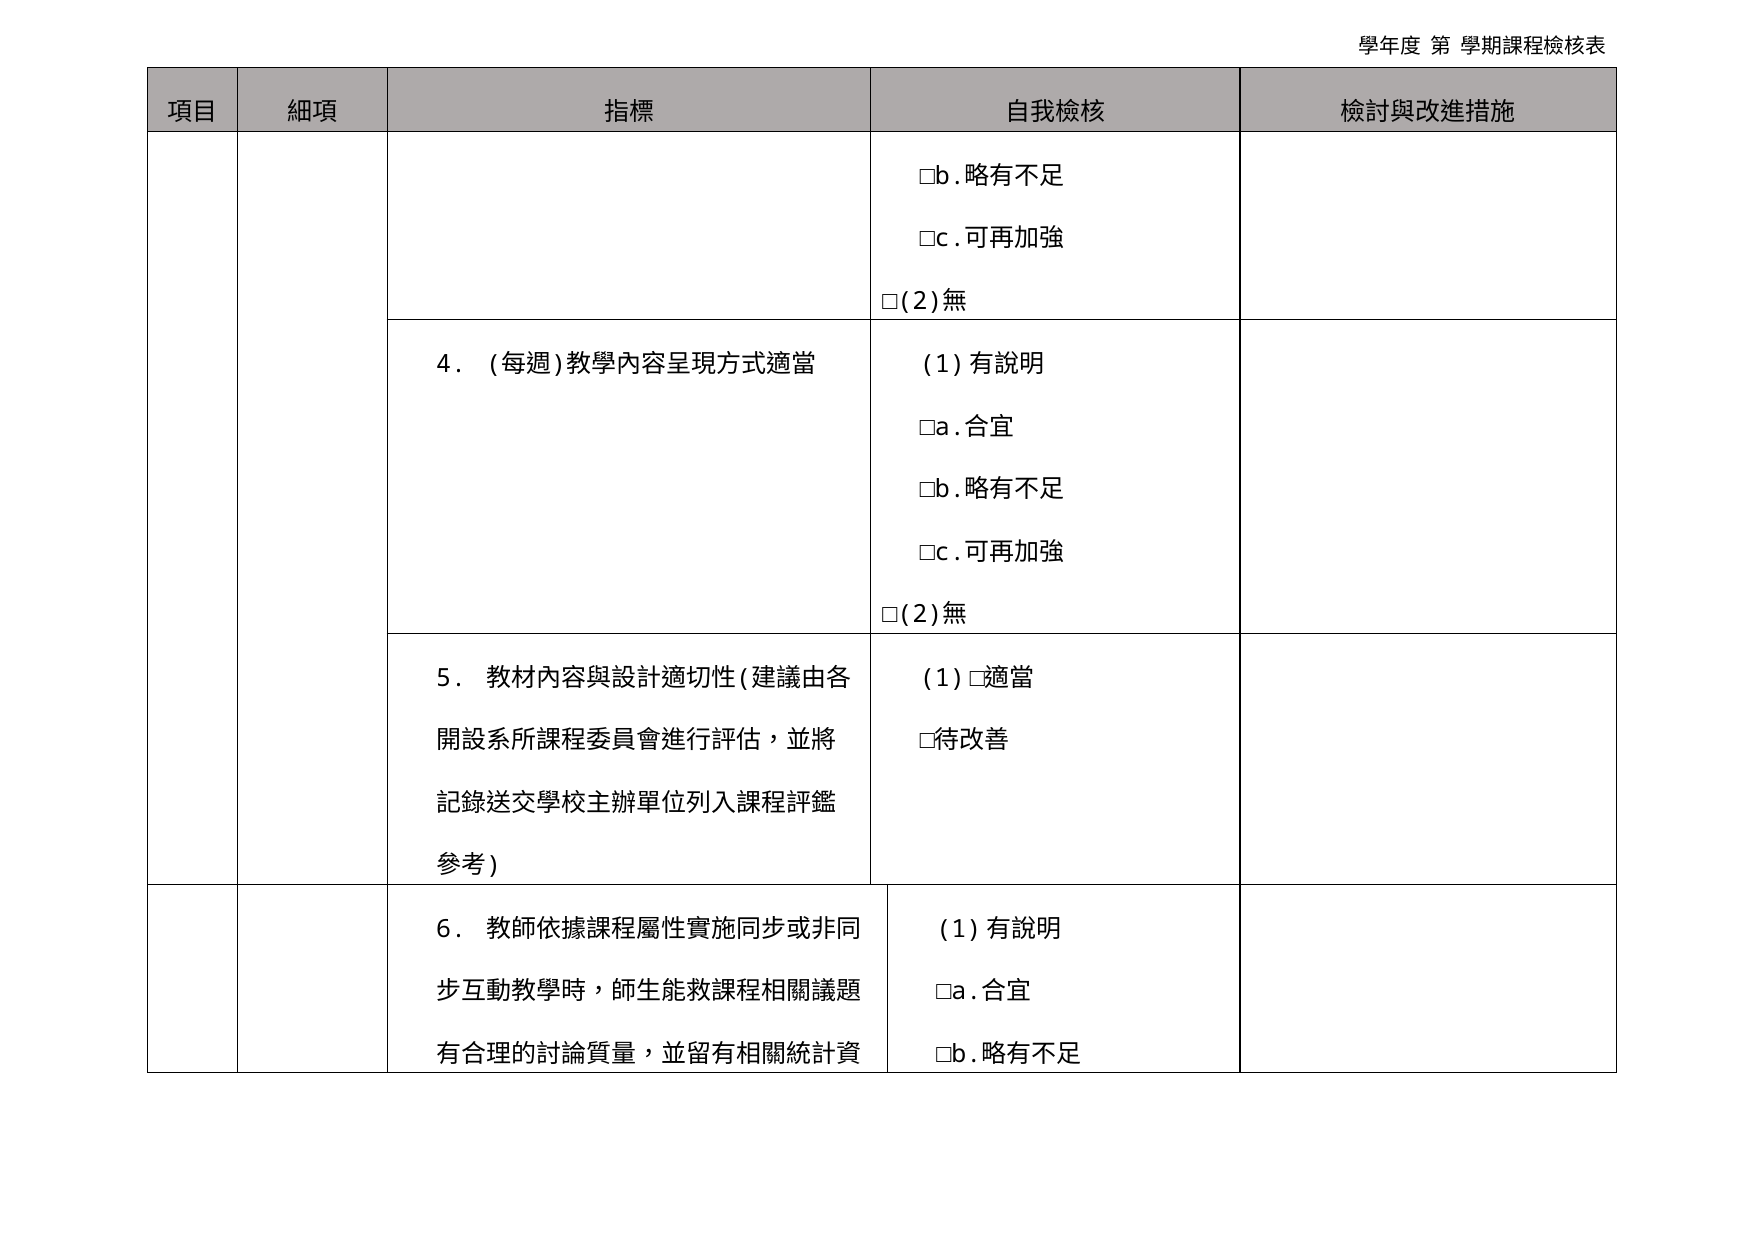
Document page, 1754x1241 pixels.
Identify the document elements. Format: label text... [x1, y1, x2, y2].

table_header 檢討與改進措施 [1241, 68, 1616, 131]
table_cell 教材內容與設計適切性(建議由各開設系所課程委員會進行評估，並將記錄送交學校主辦單位列入課程評鑑參考) [388, 634, 870, 884]
table_cell 有說明 □a.合宜 □b.略有不足 □c.可再加強 □(2)無 [871, 320, 1239, 633]
table_header 項目 [148, 68, 237, 131]
table_cell [148, 885, 237, 1072]
table_header 自我檢核 [871, 68, 1239, 131]
table_cell 有說明 □a.合宜 □b.略有不足 □c.可再加強 □(2)無 [871, 132, 1239, 319]
table_cell [148, 132, 237, 884]
table_header 細項 [238, 68, 387, 131]
table_cell [388, 132, 870, 319]
table_cell [238, 132, 387, 884]
table_cell [1241, 885, 1616, 1072]
table_cell [1241, 634, 1616, 884]
table_header 指標 [388, 68, 870, 131]
table_cell [238, 885, 387, 1072]
table_cell (每週)教學內容呈現方式適當 [388, 320, 870, 633]
table_cell □適當 □待改善 [871, 634, 1239, 884]
table_cell [1241, 320, 1616, 633]
table_cell 有說明 □a.合宜 □b.略有不足 [888, 885, 1239, 1072]
table_cell [1241, 132, 1616, 319]
table_cell 教師依據課程屬性實施同步或非同步互動教學時，師生能救課程相關議題有合理的討論質量，並留有相關統計資 [388, 885, 887, 1072]
